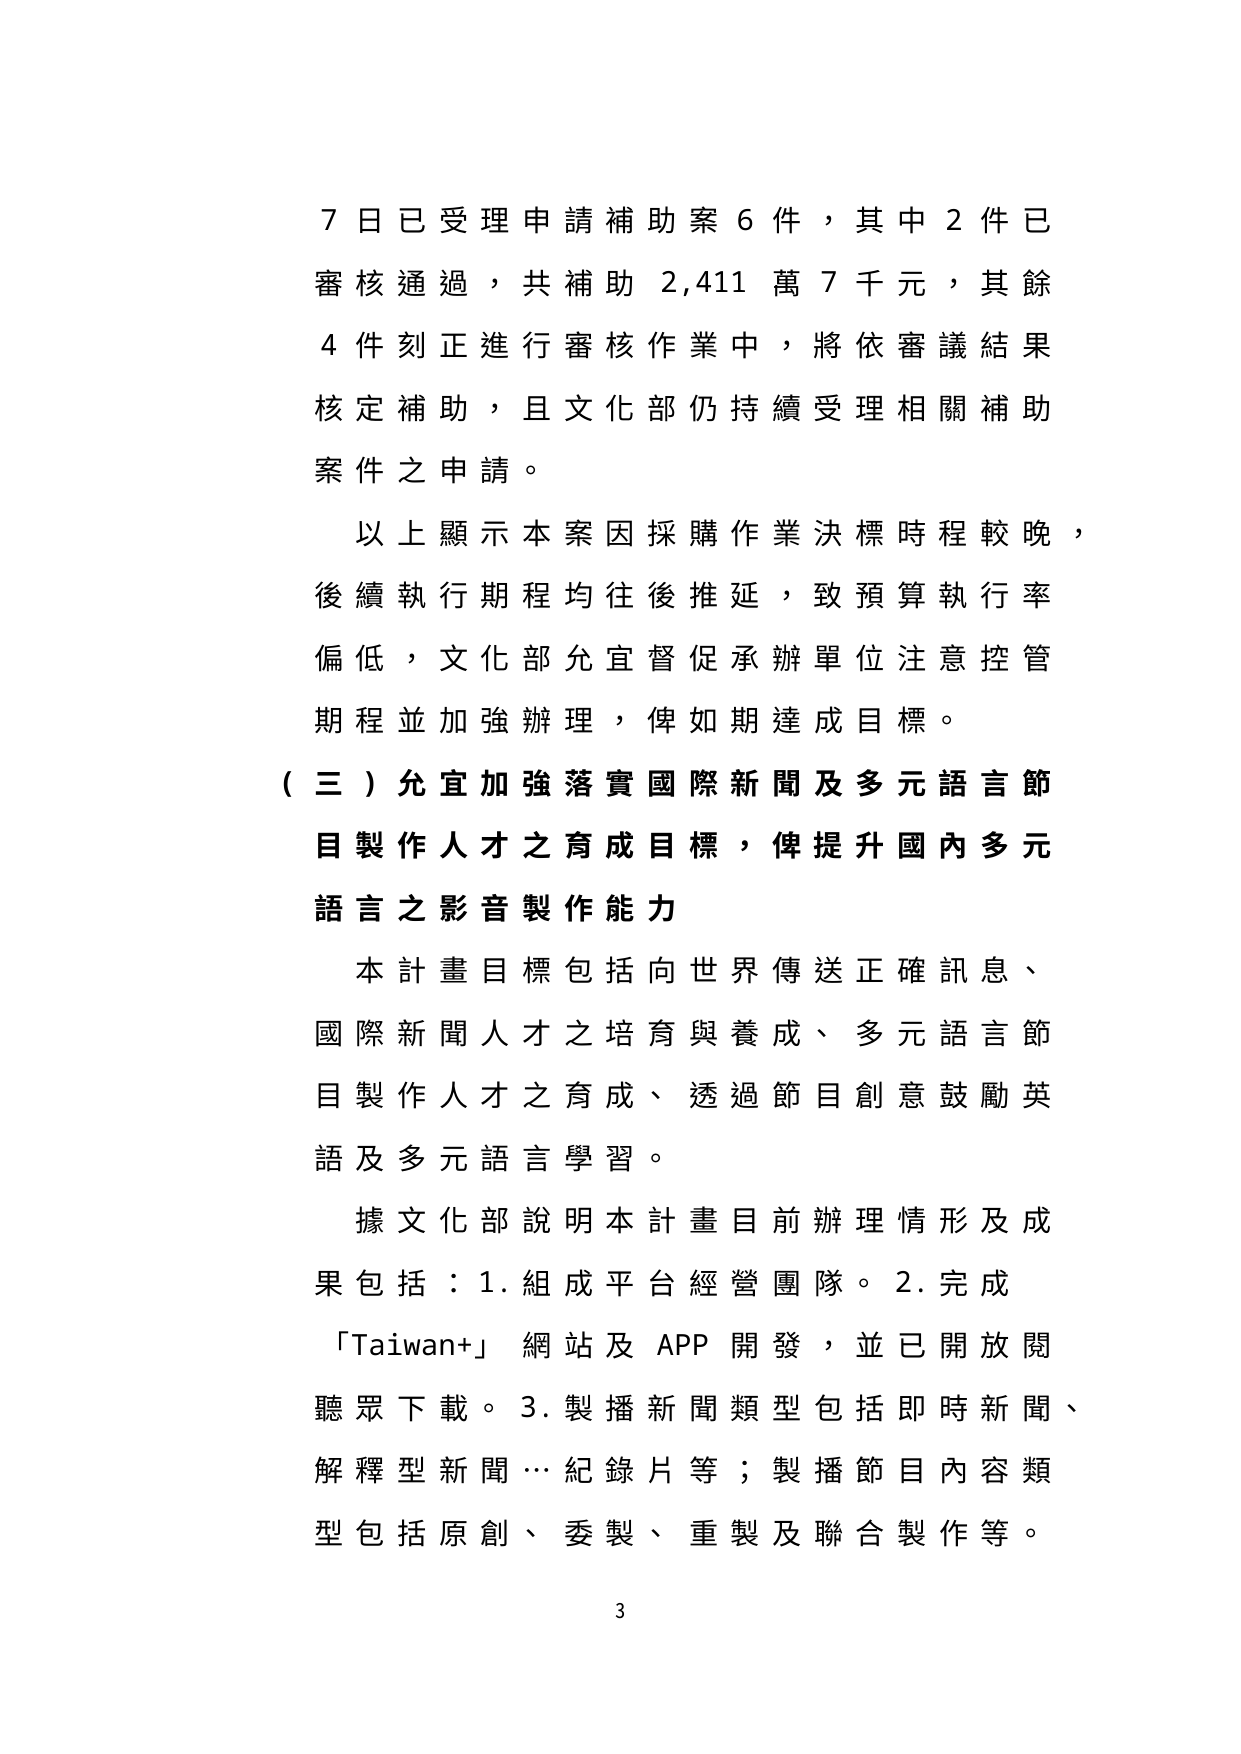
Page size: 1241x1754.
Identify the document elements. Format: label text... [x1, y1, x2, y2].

text 本計畫目標包括向世界傳送正確訊息、國際新聞人才之培育與養成、多元語言節目製作人才之育成、透過節目創意鼓勵英語及多元語言學習。 [271, 927, 1058, 1177]
text 以上顯示本案因採購作業決標時程較晚，後續執行期程均往後推延，致預算執行率偏低，文化部允宜督促承辦單位注意控管期程並加強辦理，俾如期達成目標。 [271, 490, 1058, 740]
text 7日已受理申請補助案6件，其中2件已審核通過，共補助2,411萬7千元，其餘4件刻正進行審核作業中，將依審議結果核定補助，且文化部仍持續受理相關補助案件之申請。 [271, 177, 1058, 490]
text 據文化部說明本計畫目前辦理情形及成果包括：1.組成平台經營團隊。2.完成「Taiwan+」網站及APP開發，並已開放閱聽眾下載。3.製播新聞類型包括即時新聞、解釋型新聞…紀錄片等；製播節目內容類型包括原創、委製、重製及聯合製作等。惟上開成果之展現有賴國際新聞人才培育與養成及多元語言節目製作人才育成等。文化部允宜督促承辦單位注意加強落實國際新聞人才以及多元語言節目製作人才之培育，俾提升國內多元語言之新聞及節目之影音製作能力，向全球傳達我國之文化價值。 [271, 1177, 1058, 1552]
text (三)允宜加強落實國際新聞及多元語言節目製作人才之育成目標，俾提升國內多元語言之影音製作能力 [242, 740, 1058, 927]
